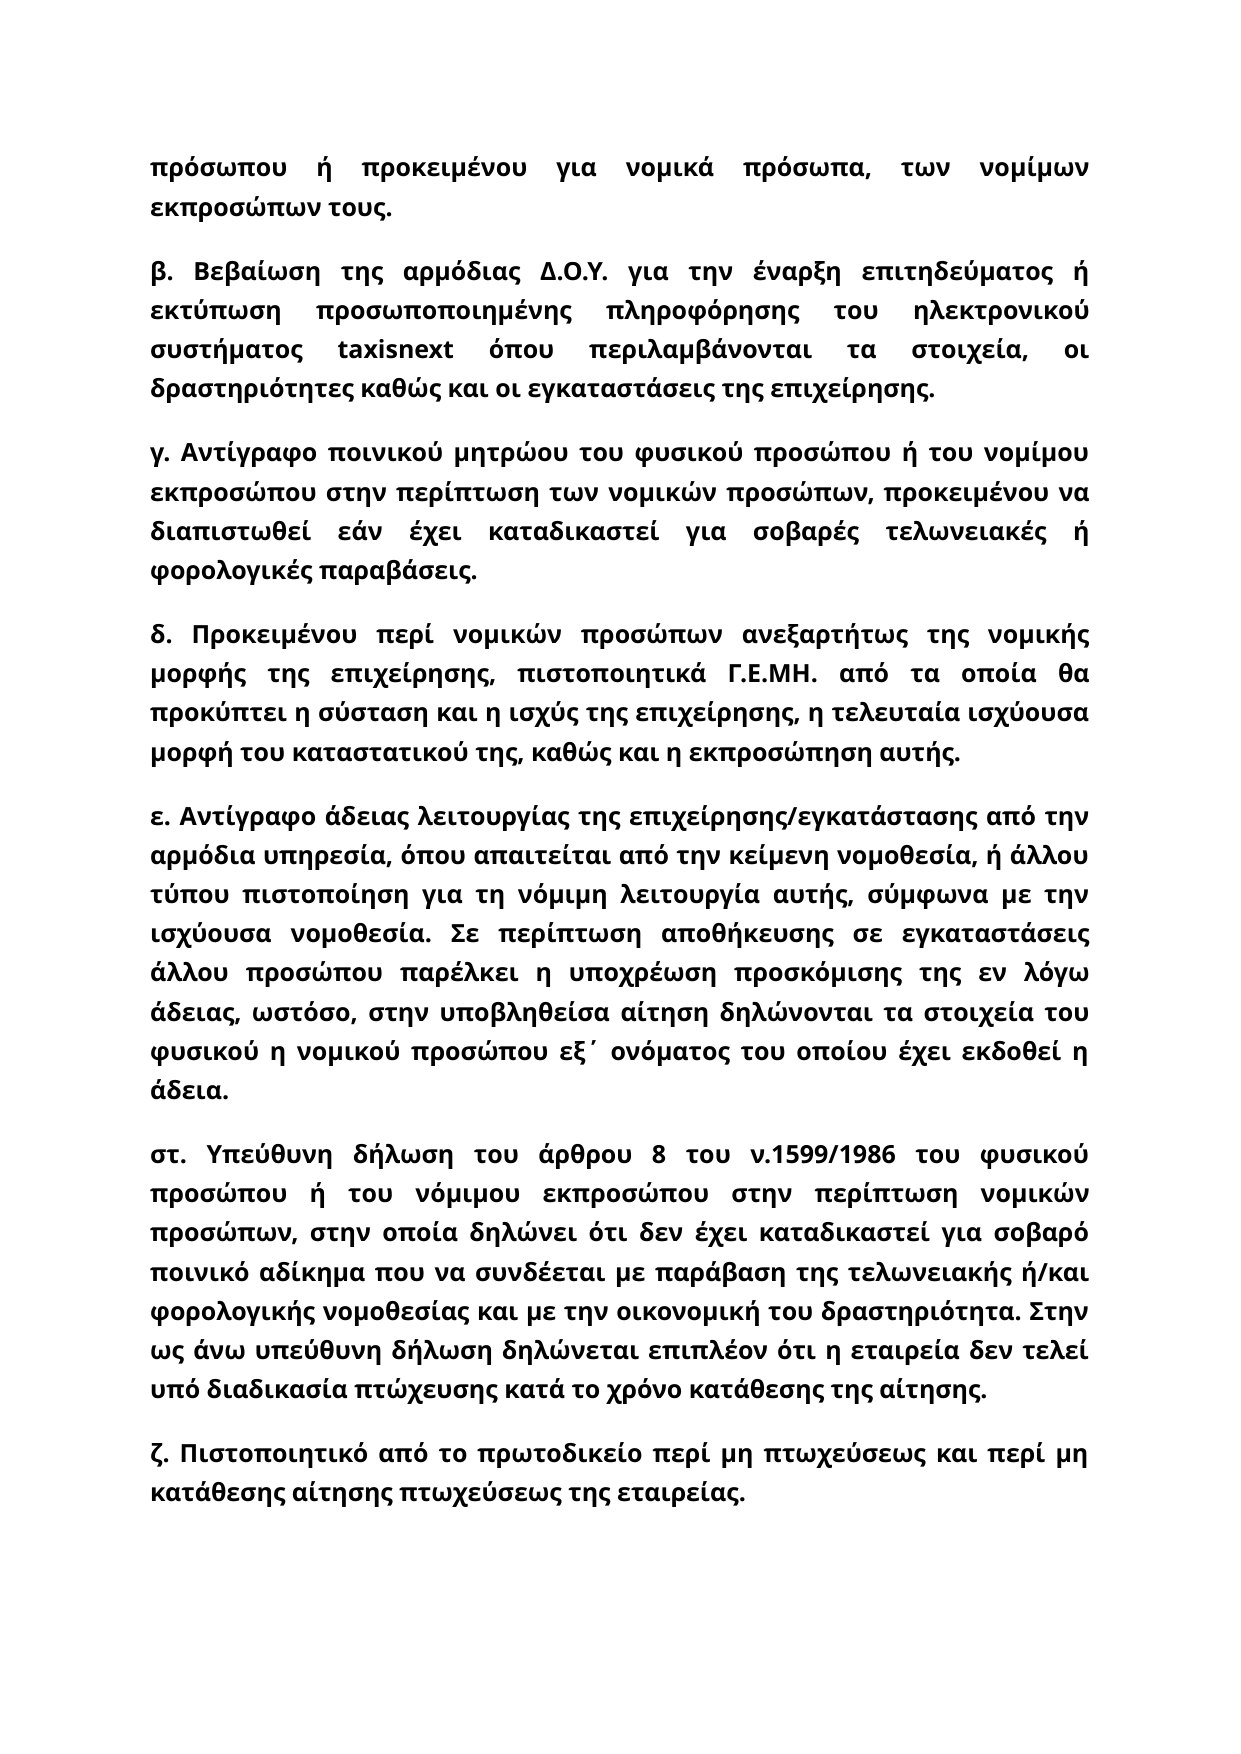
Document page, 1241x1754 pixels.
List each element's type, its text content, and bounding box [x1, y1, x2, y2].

text πρόσωπου ή προκειμένου για νομικά πρόσωπα, των νομίμων εκπροσώπων τους. [150, 150, 1090, 223]
text γ. Αντίγραφο ποινικού μητρώου του φυσικού προσώπου ή του νομίμου εκπροσώπου στην περίπτωση των νομικών προσώπων, προκειμένου να διαπιστωθεί εάν έχει καταδικαστεί για σοβαρές τελωνειακές ή φορολογικές παραβάσεις. [150, 435, 1090, 587]
text ζ. Πιστοποιητικό από το πρωτοδικείο περί μη πτωχεύσεως και περί μη κατάθεσης αίτησης πτωχεύσεως της εταιρείας. [150, 1436, 1090, 1509]
text δ. Προκειμένου περί νομικών προσώπων ανεξαρτήτως της νομικής μορφής της επιχείρησης, πιστοποιητικά Γ.Ε.ΜΗ. από τα οποία θα προκύπτει η σύσταση και η ισχύς της επιχείρησης, η τελευταία ισχύουσα μορφή του καταστατικού της, καθώς και η εκπροσώπηση αυτής. [150, 617, 1090, 768]
text στ. Υπεύθυνη δήλωση του άρθρου 8 του ν.1599/1986 του φυσικού προσώπου ή του νόμιμου εκπροσώπου στην περίπτωση νομικών προσώπων, στην οποία δηλώνει ότι δεν έχει καταδικαστεί για σοβαρό ποινικό αδίκημα που να συνδέεται με παράβαση της τελωνειακής ή/και φορολογικής νομοθεσίας και με την οικονομική του δραστηριότητα. Στην ως άνω υπεύθυνη δήλωση δηλώνεται επιπλέον ότι η εταιρεία δεν τελεί υπό διαδικασία πτώχευσης κατά το χρόνο κατάθεσης της αίτησης. [150, 1137, 1090, 1406]
text β. Βεβαίωση της αρμόδιας Δ.Ο.Υ. για την έναρξη επιτηδεύματος ή εκτύπωση προσωποποιημένης πληροφόρησης του ηλεκτρονικού συστήματος taxisnext όπου περιλαμβάνονται τα στοιχεία, οι δραστηριότητες καθώς και οι εγκαταστάσεις της επιχείρησης. [150, 253, 1090, 405]
text ε. Αντίγραφο άδειας λειτουργίας της επιχείρησης/εγκατάστασης από την αρμόδια υπηρεσία, όπου απαιτείται από την κείμενη νομοθεσία, ή άλλου τύπου πιστοποίηση για τη νόμιμη λειτουργία αυτής, σύμφωνα με την ισχύουσα νομοθεσία. Σε περίπτωση αποθήκευσης σε εγκαταστάσεις άλλου προσώπου παρέλκει η υποχρέωση προσκόμισης της εν λόγω άδειας, ωστόσο, στην υποβληθείσα αίτηση δηλώνονται τα στοιχεία του φυσικού η νομικού προσώπου εξ΄ ονόματος του οποίου έχει εκδοθεί η άδεια. [150, 798, 1090, 1107]
